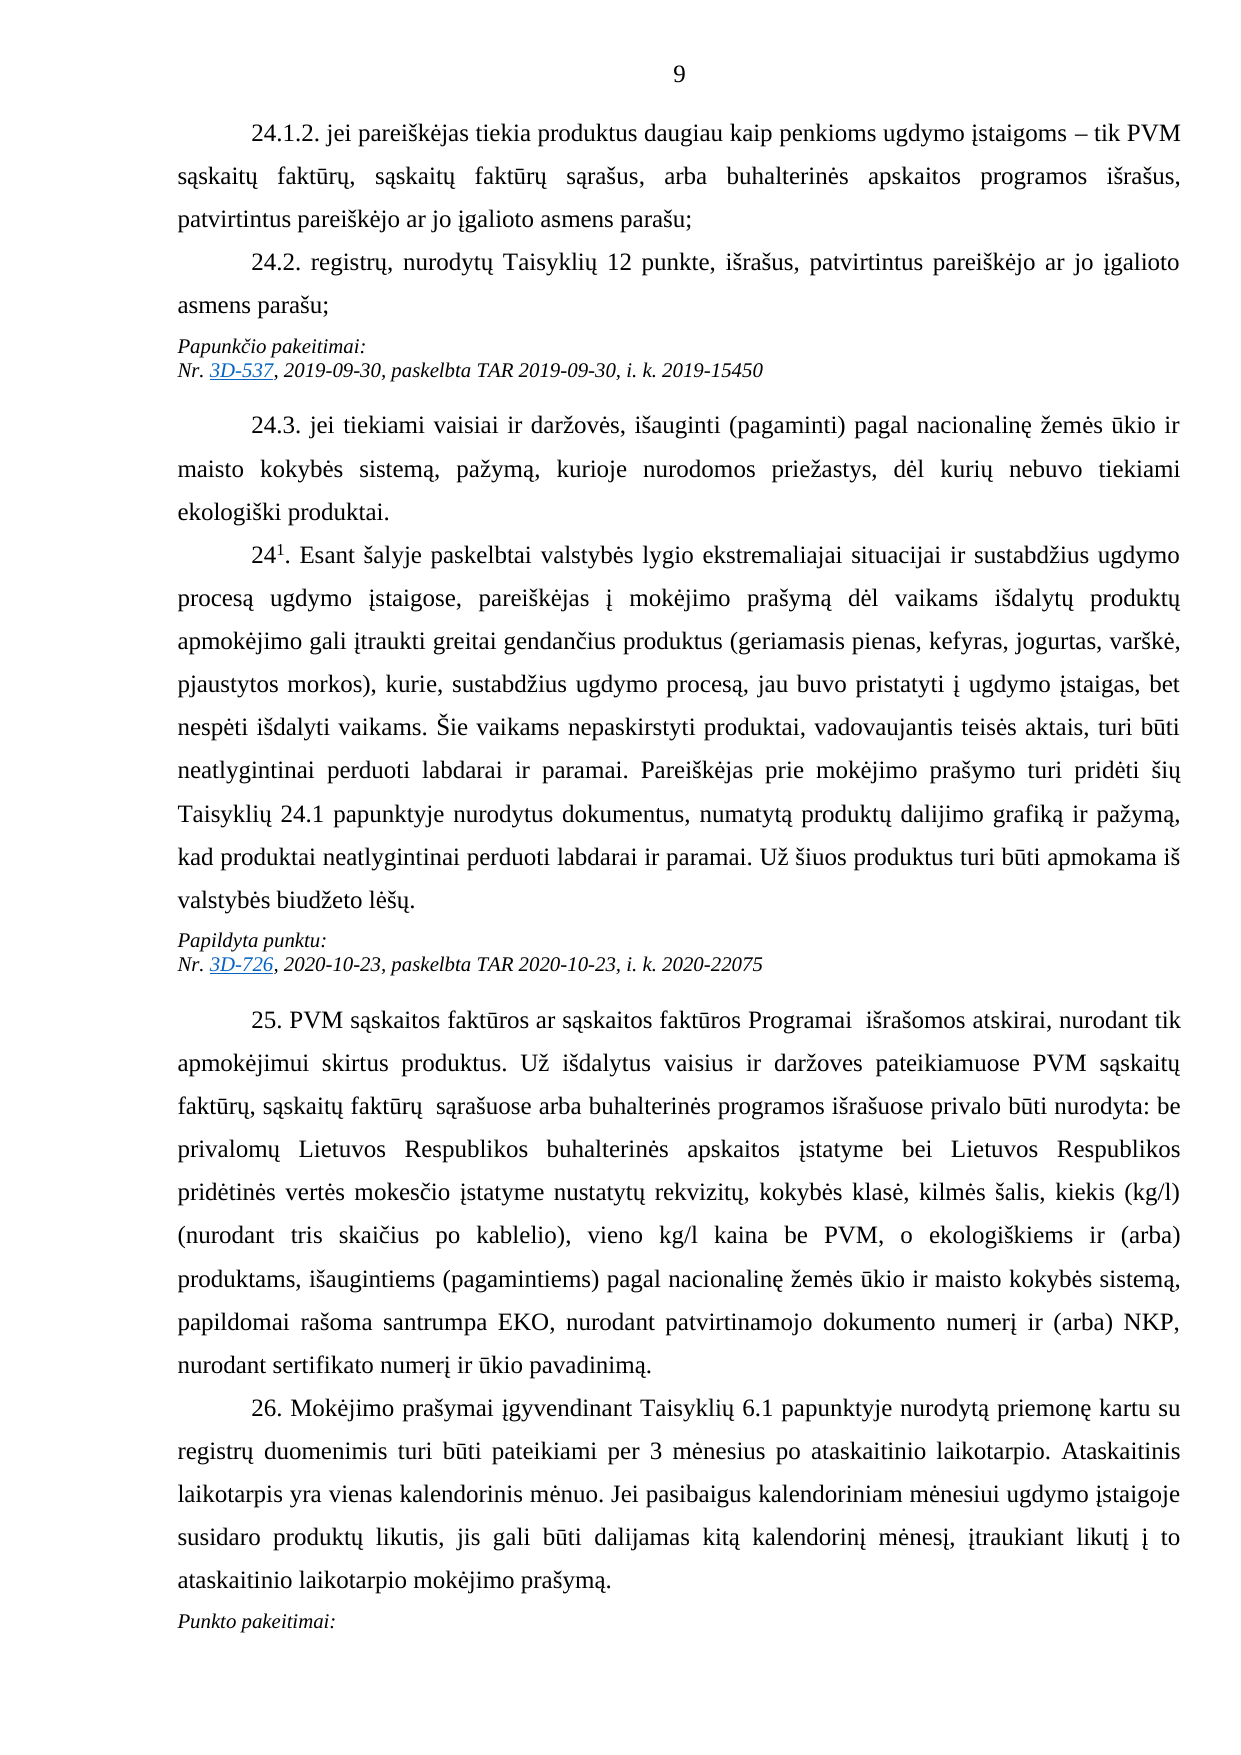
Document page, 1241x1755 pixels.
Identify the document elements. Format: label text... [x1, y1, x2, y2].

text Papunkčio pakeitimai: [177, 334, 1181, 358]
text 24.2. registrų, nurodytų Taisyklių 12 punkte, išrašus, patvirtintus pareiškėjo ar jo įgalioto asmens parašu; [177, 247, 1181, 319]
text 241. Esant šalyje paskelbtai valstybės lygio ekstremaliajai situacijai ir sustabdžius ugdymo procesą ugdymo įstaigose, pareiškėjas į mokėjimo prašymą dėl vaikams išdalytų produktų apmokėjimo gali įtraukti greitai gendančius produktus (geriamasis pienas, kefyras, jogurtas, varškė, pjaustytos morkos), kurie, sustabdžius ugdymo procesą, jau buvo pristatyti į ugdymo įstaigas, bet nespėti išdalyti vaikams. Šie vaikams nepaskirstyti produktai, vadovaujantis teisės aktais, turi būti neatlygintinai perduoti labdarai ir paramai. Pareiškėjas prie mokėjimo prašymo turi pridėti šių Taisyklių 24.1 papunktyje nurodytus dokumentus, numatytą produktų dalijimo grafiką ir pažymą, kad produktai neatlygintinai perduoti labdarai ir paramai. Už šiuos produktus turi būti apmokama iš valstybės biudžeto lėšų. [177, 540, 1181, 914]
text 26. Mokėjimo prašymai įgyvendinant Taisyklių 6.1 papunktyje nurodytą priemonę kartu su registrų duomenimis turi būti pateikiami per 3 mėnesius po ataskaitinio laikotarpio. Ataskaitinis laikotarpis yra vienas kalendorinis mėnuo. Jei pasibaigus kalendoriniam mėnesiui ugdymo įstaigoje susidaro produktų likutis, jis gali būti dalijamas kitą kalendorinį mėnesį, įtraukiant likutį į to ataskaitinio laikotarpio mokėjimo prašymą. [177, 1393, 1181, 1594]
text 24.1.2. jei pareiškėjas tiekia produktus daugiau kaip penkioms ugdymo įstaigoms – tik PVM sąskaitų faktūrų, sąskaitų faktūrų sąrašus, arba buhalterinės apskaitos programos išrašus, patvirtintus pareiškėjo ar jo įgalioto asmens parašu; [177, 118, 1181, 233]
text 24.3. jei tiekiami vaisiai ir daržovės, išauginti (pagaminti) pagal nacionalinę žemės ūkio ir maisto kokybės sistemą, pažymą, kurioje nurodomos priežastys, dėl kurių nebuvo tiekiami ekologiški produktai. [177, 411, 1181, 526]
text 25. PVM sąskaitos faktūros ar sąskaitos faktūros Programai išrašomos atskirai, nurodant tik apmokėjimui skirtus produktus. Už išdalytus vaisius ir daržoves pateikiamuose PVM sąskaitų faktūrų, sąskaitų faktūrų sąrašuose arba buhalterinės programos išrašuose privalo būti nurodyta: be privalomų Lietuvos Respublikos buhalterinės apskaitos įstatyme bei Lietuvos Respublikos pridėtinės vertės mokesčio įstatyme nustatytų rekvizitų, kokybės klasė, kilmės šalis, kiekis (kg/l) (nurodant tris skaičius po kablelio), vieno kg/l kaina be PVM, o ekologiškiems ir (arba) produktams, išaugintiems (pagamintiems) pagal nacionalinę žemės ūkio ir maisto kokybės sistemą, papildomai rašoma santrumpa EKO, nurodant patvirtinamojo dokumento numerį ir (arba) NKP, nurodant sertifikato numerį ir ūkio pavadinimą. [177, 1005, 1181, 1379]
text Nr. 3D-726, 2020-10-23, paskelbta TAR 2020-10-23, i. k. 2020-22075 [177, 952, 1181, 976]
text Nr. 3D-537, 2019-09-30, paskelbta TAR 2019-09-30, i. k. 2019-15450 [177, 358, 1181, 382]
text Punkto pakeitimai: [177, 1609, 1181, 1633]
text Papildyta punktu: [177, 928, 1181, 952]
